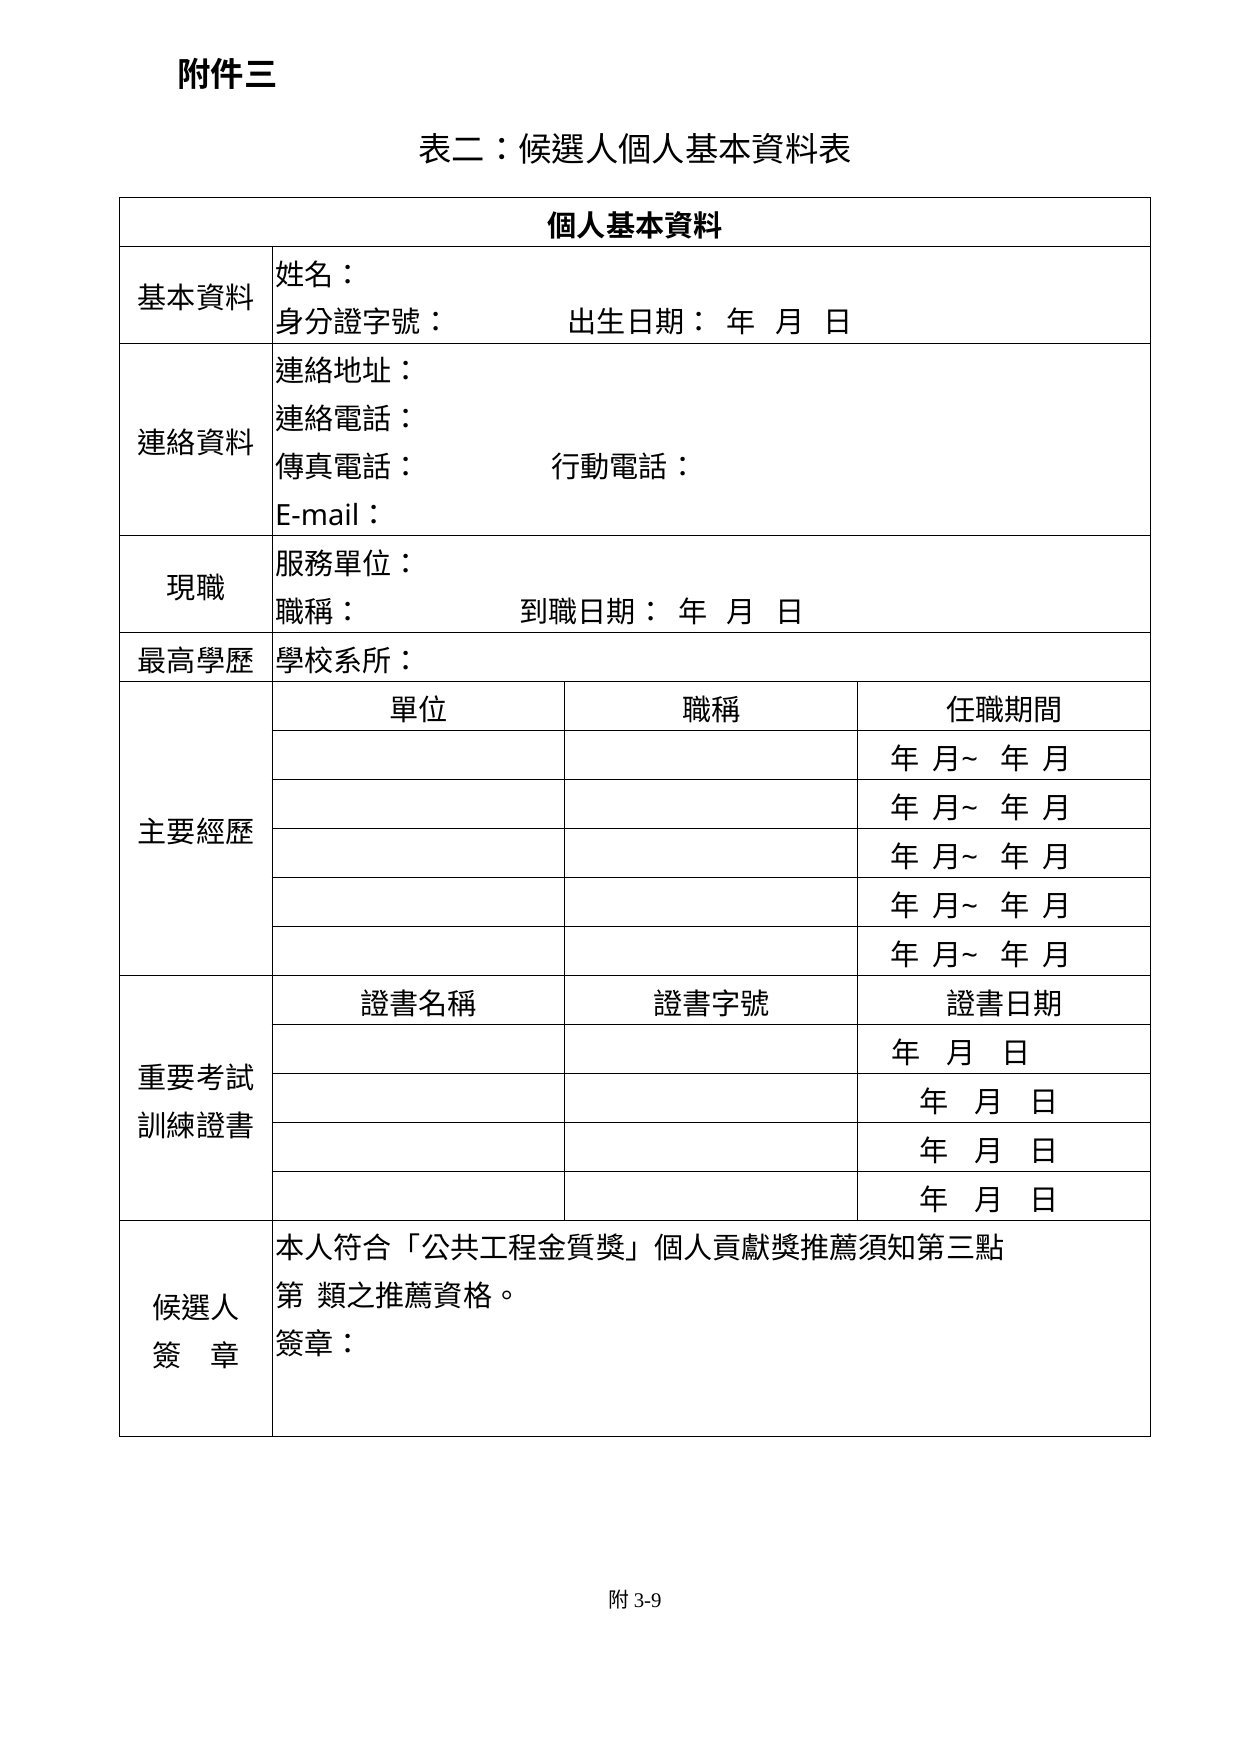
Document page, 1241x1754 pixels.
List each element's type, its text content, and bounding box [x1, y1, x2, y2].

table_cell 年 月~ 年 月 [858, 731, 1150, 779]
table_cell [273, 878, 564, 926]
text 附件三 [177, 34, 1146, 109]
table_cell 年 月~ 年 月 [858, 878, 1150, 926]
table_cell [273, 1074, 564, 1122]
table_cell 職稱 [565, 682, 857, 730]
table_cell [273, 780, 564, 828]
table_cell 證書名稱 [273, 976, 564, 1024]
table_cell [273, 1123, 564, 1171]
table_cell 年 月 日 [858, 1123, 1150, 1171]
table_cell 姓名： 身分證字號： 出生日期： 年 月 日 [273, 247, 1150, 342]
table_header 個人基本資料 [120, 198, 1150, 246]
table_cell 任職期間 [858, 682, 1150, 730]
table_cell 年 月~ 年 月 [858, 927, 1150, 975]
table_cell 候選人 簽 章 [120, 1221, 272, 1436]
table_cell 年 月 日 [858, 1025, 1150, 1073]
table_cell 年 月 日 [858, 1074, 1150, 1122]
table_cell [273, 1025, 564, 1073]
table_cell [565, 780, 857, 828]
table_cell 連絡地址： 連絡電話： 傳真電話： 行動電話： E-mail： [273, 344, 1150, 535]
table_cell 本人符合「公共工程金質獎」個人貢獻獎推薦須知第三點 第 類之推薦資格。 簽章： [273, 1221, 1150, 1436]
table_cell [273, 1172, 564, 1219]
table_cell [565, 731, 857, 779]
table_cell 連絡資料 [120, 344, 272, 535]
table_cell [273, 731, 564, 779]
table_cell [565, 1172, 857, 1219]
table_cell [273, 829, 564, 877]
text 表二：候選人個人基本資料表 [177, 109, 1092, 184]
table_cell 現職 [120, 536, 272, 632]
table_cell 學校系所： [273, 633, 1150, 681]
table_cell 重要考試 訓練證書 [120, 976, 272, 1219]
table_cell [565, 1123, 857, 1171]
table_cell 證書字號 [565, 976, 857, 1024]
table_cell 證書日期 [858, 976, 1150, 1024]
table_cell [273, 927, 564, 975]
table_cell 年 月~ 年 月 [858, 780, 1150, 828]
table_cell 年 月~ 年 月 [858, 829, 1150, 877]
table_cell 服務單位： 職稱： 到職日期： 年 月 日 [273, 536, 1150, 632]
table_cell [565, 878, 857, 926]
table_cell 單位 [273, 682, 564, 730]
table_cell [565, 1074, 857, 1122]
table_cell [565, 927, 857, 975]
table_cell 基本資料 [120, 247, 272, 342]
table_cell 最高學歷 [120, 633, 272, 681]
table_cell [565, 829, 857, 877]
table_cell [565, 1025, 857, 1073]
table_cell 主要經歷 [120, 682, 272, 975]
table_cell 年 月 日 [858, 1172, 1150, 1219]
